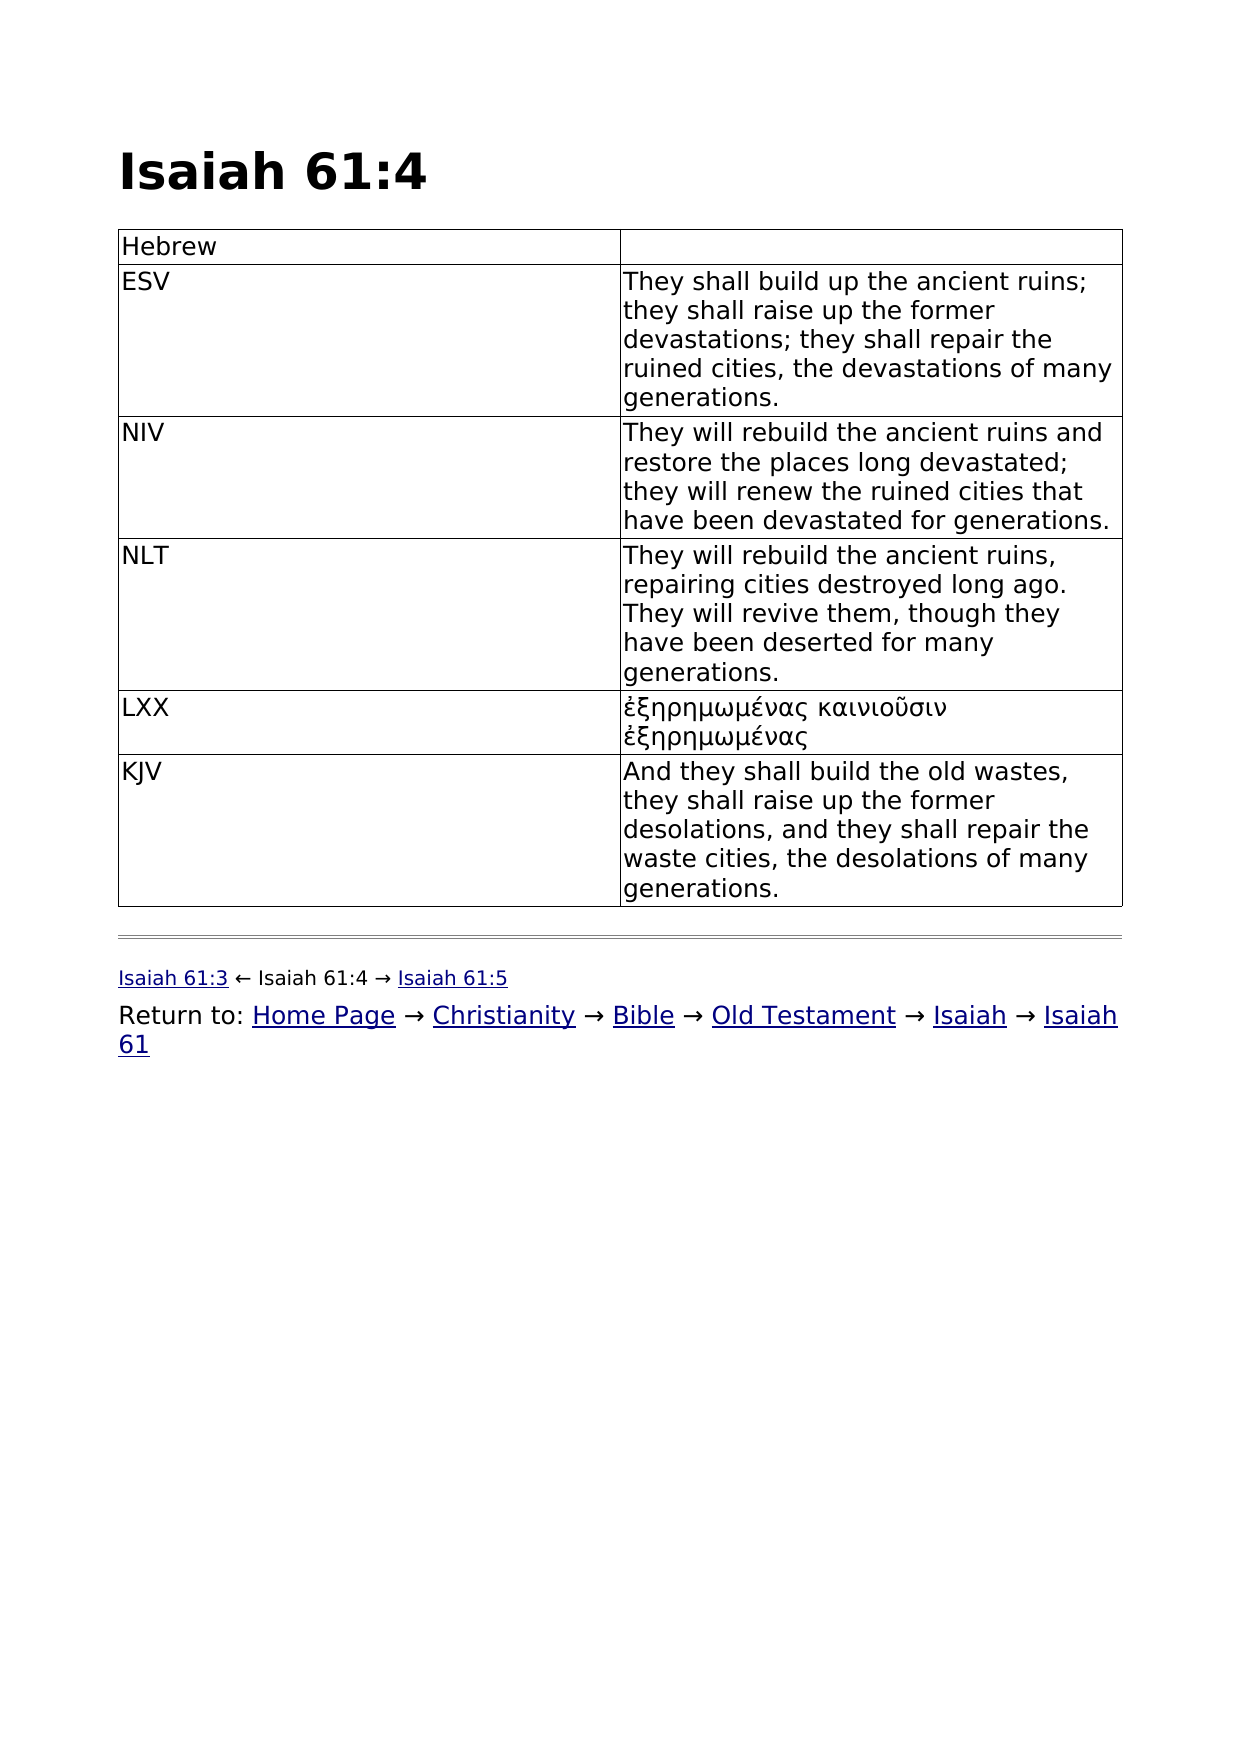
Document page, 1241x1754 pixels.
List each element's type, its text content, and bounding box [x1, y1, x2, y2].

table_cell ESV [119, 265, 620, 416]
table_cell And they shall build the old wastes, they shall raise up the former desolations, and they shall repair the waste cities, the desolations of many generations. [621, 755, 1122, 906]
table_header Hebrew [119, 230, 620, 264]
table_cell NIV [119, 417, 620, 538]
table_cell They shall build up the ancient ruins; they shall raise up the former devastations; they shall repair the ruined cities, the devastations of many generations. [621, 265, 1122, 416]
table_cell ἐξηρημωμένας καινιοῦσιν ἐξηρημωμένας [621, 691, 1122, 754]
table_cell They will rebuild the ancient ruins and restore the places long devastated; they will renew the ruined cities that have been devastated for generations. [621, 417, 1122, 538]
table_cell KJV [119, 755, 620, 906]
table_header [621, 230, 1122, 264]
table_cell LXX [119, 691, 620, 754]
table_cell They will rebuild the ancient ruins, repairing cities destroyed long ago. They will revive them, though they have been deserted for many generations. [621, 539, 1122, 690]
table_cell NLT [119, 539, 620, 690]
text Isaiah 61:3 ← Isaiah 61:4 → Isaiah 61:5 [118, 967, 1122, 1001]
subtitle Isaiah 61:4 [118, 143, 1122, 201]
text Return to: Home Page → Christianity → Bible → Old Testament → Isaiah → Isaiah 61 [118, 1001, 1122, 1059]
